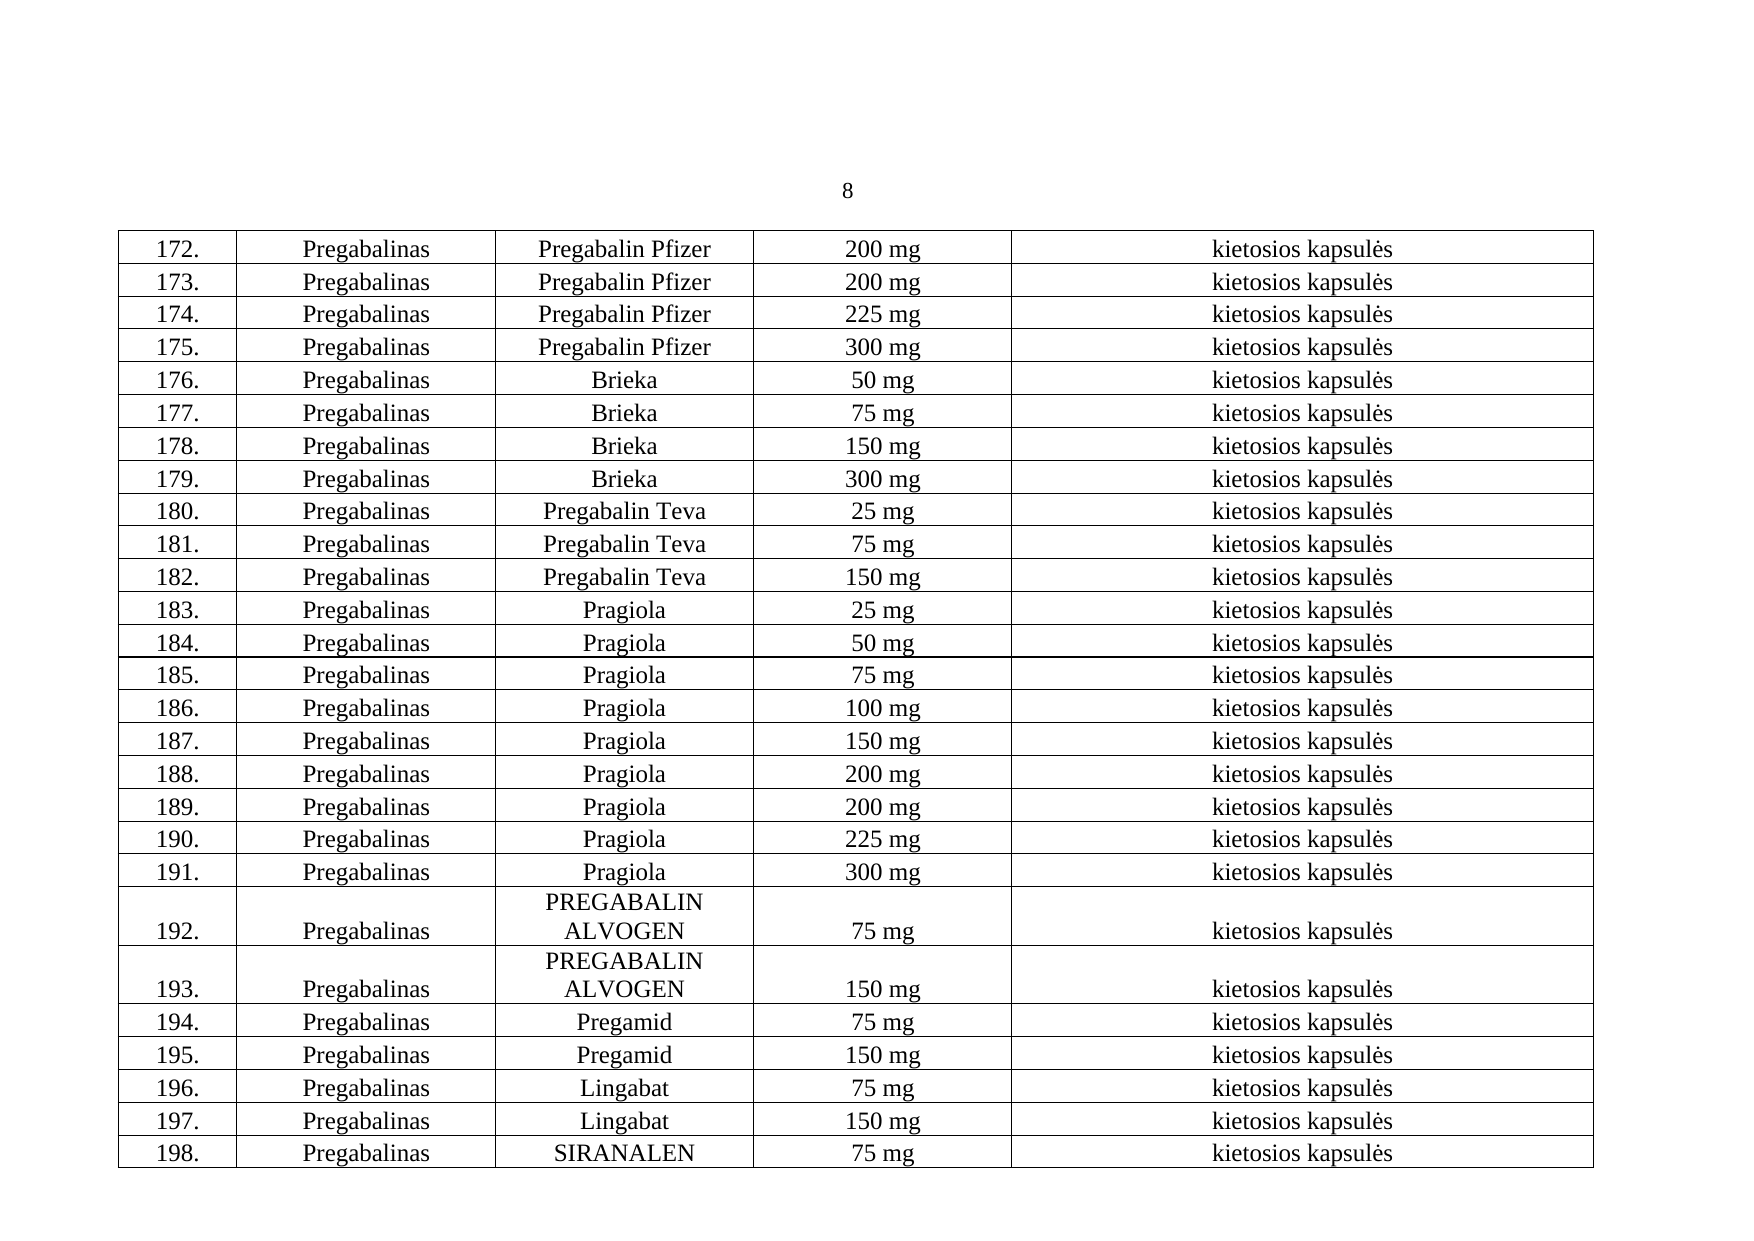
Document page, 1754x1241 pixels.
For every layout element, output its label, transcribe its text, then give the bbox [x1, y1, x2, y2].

table_cell Pregabalinas [237, 822, 495, 853]
table_cell 75 mg [754, 526, 1011, 558]
table_cell Pregabalinas [237, 494, 495, 525]
table_cell 200 mg [754, 789, 1011, 821]
table_cell Pregabalinas [237, 461, 495, 492]
table_cell 25 mg [754, 494, 1011, 525]
table_cell Pregabalin Teva [496, 494, 753, 525]
table_cell Brieka [496, 362, 753, 394]
table_cell Pragiola [496, 690, 753, 722]
table_cell Pragiola [496, 789, 753, 821]
table_cell 194. [119, 1004, 236, 1036]
table_cell Pregabalinas [237, 592, 495, 624]
table_cell 150 mg [754, 1037, 1011, 1069]
table_cell 187. [119, 723, 236, 755]
table_cell kietosios kapsulės [1012, 264, 1593, 296]
table_cell 100 mg [754, 690, 1011, 722]
table_cell kietosios kapsulės [1012, 592, 1593, 624]
table_cell 197. [119, 1103, 236, 1134]
table_cell Pregabalinas [237, 297, 495, 328]
table_cell kietosios kapsulės [1012, 690, 1593, 722]
table_cell Pregabalinas [237, 756, 495, 788]
table_cell 191. [119, 854, 236, 886]
table_cell Pragiola [496, 756, 753, 788]
table_cell 198. [119, 1136, 236, 1167]
table_cell 192. [119, 887, 236, 945]
table_cell 150 mg [754, 946, 1011, 1003]
table_cell kietosios kapsulės [1012, 822, 1593, 853]
table_cell Pregabalinas [237, 854, 495, 886]
table_cell 182. [119, 559, 236, 591]
table_cell 150 mg [754, 559, 1011, 591]
table_cell kietosios kapsulės [1012, 329, 1593, 361]
table_cell Pregabalin Pfizer [496, 297, 753, 328]
table_cell Pregabalinas [237, 946, 495, 1003]
table_cell Pregabalinas [237, 264, 495, 296]
table_cell 176. [119, 362, 236, 394]
table_cell 50 mg [754, 625, 1011, 656]
table_cell kietosios kapsulės [1012, 946, 1593, 1003]
table_cell 184. [119, 625, 236, 656]
table_cell Pregamid [496, 1004, 753, 1036]
table_cell Pregabalinas [237, 1037, 495, 1069]
table_cell kietosios kapsulės [1012, 461, 1593, 492]
table_cell 150 mg [754, 1103, 1011, 1134]
table_cell 75 mg [754, 1136, 1011, 1167]
table_cell Pregabalinas [237, 625, 495, 656]
table_cell kietosios kapsulės [1012, 362, 1593, 394]
table_cell Brieka [496, 395, 753, 427]
table_cell 185. [119, 658, 236, 689]
table_cell 174. [119, 297, 236, 328]
table_cell 200 mg [754, 231, 1011, 263]
table_cell Pragiola [496, 723, 753, 755]
table_cell Pregabalin Teva [496, 526, 753, 558]
table_cell 193. [119, 946, 236, 1003]
table_cell Pregabalin Pfizer [496, 264, 753, 296]
table_cell kietosios kapsulės [1012, 723, 1593, 755]
table_cell 190. [119, 822, 236, 853]
table_cell Brieka [496, 428, 753, 459]
table_cell Pregabalinas [237, 428, 495, 459]
table_cell 150 mg [754, 723, 1011, 755]
table_cell Pregabalinas [237, 1004, 495, 1036]
table_cell kietosios kapsulės [1012, 428, 1593, 459]
table_cell Pregabalinas [237, 1070, 495, 1102]
table_cell 225 mg [754, 822, 1011, 853]
table_cell Brieka [496, 461, 753, 492]
table_cell 50 mg [754, 362, 1011, 394]
table_cell PREGABALIN ALVOGEN [496, 946, 753, 1003]
table_cell 189. [119, 789, 236, 821]
table_cell 181. [119, 526, 236, 558]
table_cell Pregabalinas [237, 559, 495, 591]
table_cell Pregabalinas [237, 690, 495, 722]
table_cell 75 mg [754, 887, 1011, 945]
table_cell Pregamid [496, 1037, 753, 1069]
table_cell Pragiola [496, 625, 753, 656]
table_cell 178. [119, 428, 236, 459]
table_cell 183. [119, 592, 236, 624]
table_cell Pregabalinas [237, 887, 495, 945]
table_cell kietosios kapsulės [1012, 494, 1593, 525]
table_cell 173. [119, 264, 236, 296]
table_cell Pregabalinas [237, 658, 495, 689]
table_cell 300 mg [754, 461, 1011, 492]
table_cell 75 mg [754, 1004, 1011, 1036]
table_cell Lingabat [496, 1103, 753, 1134]
table_cell 225 mg [754, 297, 1011, 328]
table_cell kietosios kapsulės [1012, 559, 1593, 591]
table_cell 75 mg [754, 658, 1011, 689]
table_cell kietosios kapsulės [1012, 1136, 1593, 1167]
table_cell Pregabalinas [237, 789, 495, 821]
table_cell PREGABALIN ALVOGEN [496, 887, 753, 945]
table_cell Lingabat [496, 1070, 753, 1102]
table_cell 186. [119, 690, 236, 722]
table_cell kietosios kapsulės [1012, 231, 1593, 263]
table_cell kietosios kapsulės [1012, 756, 1593, 788]
table_cell 175. [119, 329, 236, 361]
table_cell kietosios kapsulės [1012, 1004, 1593, 1036]
table_cell Pregabalinas [237, 1103, 495, 1134]
table_cell 179. [119, 461, 236, 492]
table_cell 25 mg [754, 592, 1011, 624]
table_cell 177. [119, 395, 236, 427]
table_cell kietosios kapsulės [1012, 1037, 1593, 1069]
table_cell kietosios kapsulės [1012, 1103, 1593, 1134]
table_cell 75 mg [754, 395, 1011, 427]
table_cell Pragiola [496, 854, 753, 886]
table_cell 300 mg [754, 329, 1011, 361]
table_cell Pregabalinas [237, 329, 495, 361]
table_cell kietosios kapsulės [1012, 526, 1593, 558]
table_cell kietosios kapsulės [1012, 789, 1593, 821]
table_cell Pragiola [496, 658, 753, 689]
table_cell Pregabalinas [237, 231, 495, 263]
table_cell Pregabalin Pfizer [496, 329, 753, 361]
table_cell kietosios kapsulės [1012, 854, 1593, 886]
table_cell Pragiola [496, 822, 753, 853]
table_cell SIRANALEN [496, 1136, 753, 1167]
table_cell Pregabalin Pfizer [496, 231, 753, 263]
table_cell 200 mg [754, 264, 1011, 296]
table_cell Pragiola [496, 592, 753, 624]
table_cell 300 mg [754, 854, 1011, 886]
table_cell Pregabalinas [237, 362, 495, 394]
table_cell Pregabalin Teva [496, 559, 753, 591]
table_cell kietosios kapsulės [1012, 658, 1593, 689]
table_cell Pregabalinas [237, 723, 495, 755]
table_cell kietosios kapsulės [1012, 887, 1593, 945]
table_cell kietosios kapsulės [1012, 625, 1593, 656]
table_cell 180. [119, 494, 236, 525]
table_cell 150 mg [754, 428, 1011, 459]
table_cell 196. [119, 1070, 236, 1102]
table_cell Pregabalinas [237, 526, 495, 558]
table_cell Pregabalinas [237, 1136, 495, 1167]
table_cell 195. [119, 1037, 236, 1069]
table_cell 172. [119, 231, 236, 263]
table_cell kietosios kapsulės [1012, 395, 1593, 427]
table_cell kietosios kapsulės [1012, 1070, 1593, 1102]
table_cell 75 mg [754, 1070, 1011, 1102]
table_cell kietosios kapsulės [1012, 297, 1593, 328]
table_cell 200 mg [754, 756, 1011, 788]
table_cell Pregabalinas [237, 395, 495, 427]
table_cell 188. [119, 756, 236, 788]
